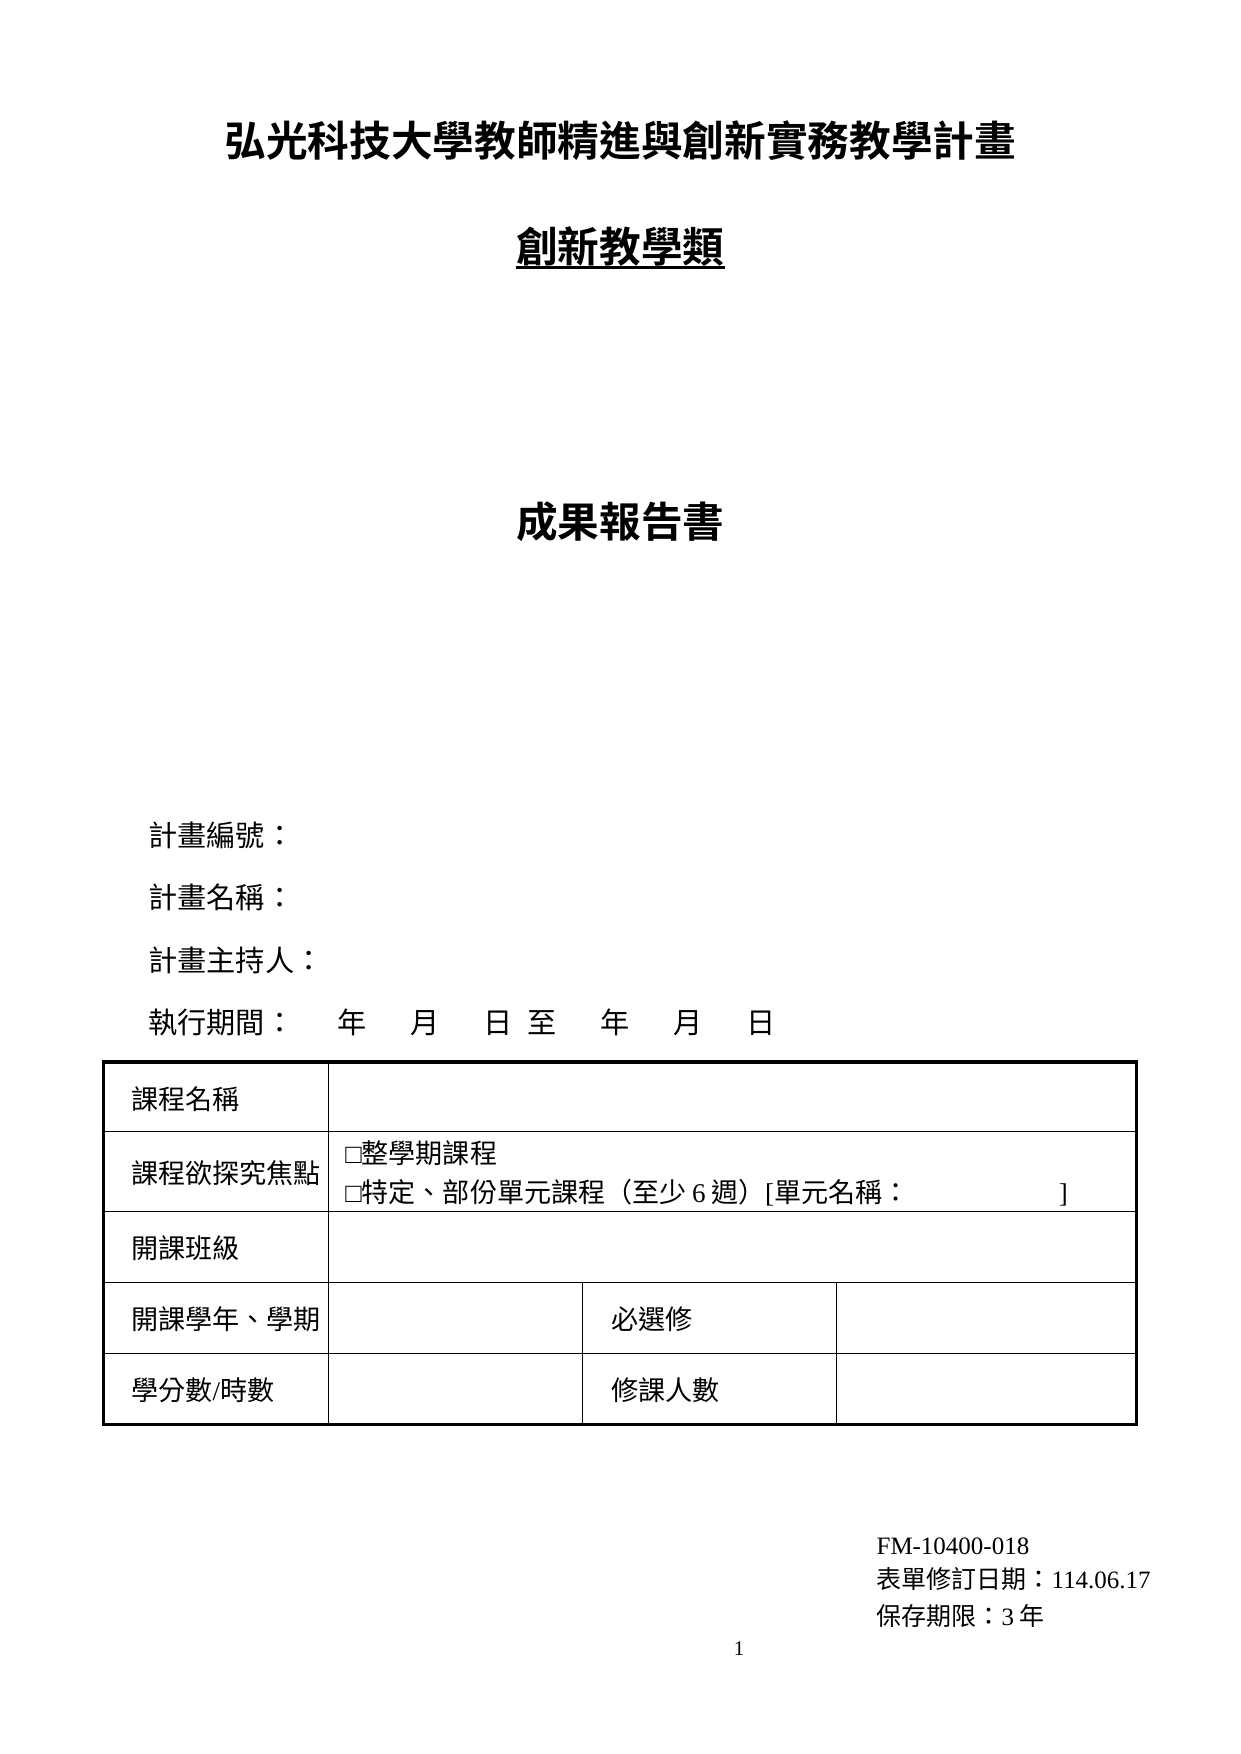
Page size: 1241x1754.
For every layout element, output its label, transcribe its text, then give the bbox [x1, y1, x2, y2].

table_cell [329, 1283, 582, 1352]
text 計畫名稱： [148, 854, 1122, 917]
text 創新教學類 [118, 223, 1122, 273]
text 計畫主持人： [148, 917, 1122, 979]
table_cell [837, 1354, 1135, 1423]
table_cell 修課人數 [583, 1354, 836, 1423]
table_header 課程名稱 [105, 1064, 328, 1131]
table_cell [837, 1283, 1135, 1352]
table_cell 開課班級 [105, 1212, 328, 1282]
text 弘光科技大學教師精進與創新實務教學計畫 [118, 117, 1122, 167]
table_cell □整學期課程 □特定、部份單元課程（至少6週）[單元名稱： ] [329, 1132, 1135, 1211]
table_cell 學分數/時數 [105, 1354, 328, 1423]
table_header [329, 1064, 1135, 1131]
table_cell [329, 1354, 582, 1423]
table_cell [329, 1212, 1135, 1282]
table_cell 課程欲探究焦點 [105, 1132, 328, 1211]
table_cell 必選修 [583, 1283, 836, 1352]
text 執行期間： 年 月 日 至 年 月 日 [148, 979, 1122, 1042]
text 計畫編號： [148, 792, 1122, 854]
table_cell 開課學年、學期 [105, 1283, 328, 1352]
text 成果報告書 [118, 498, 1122, 548]
